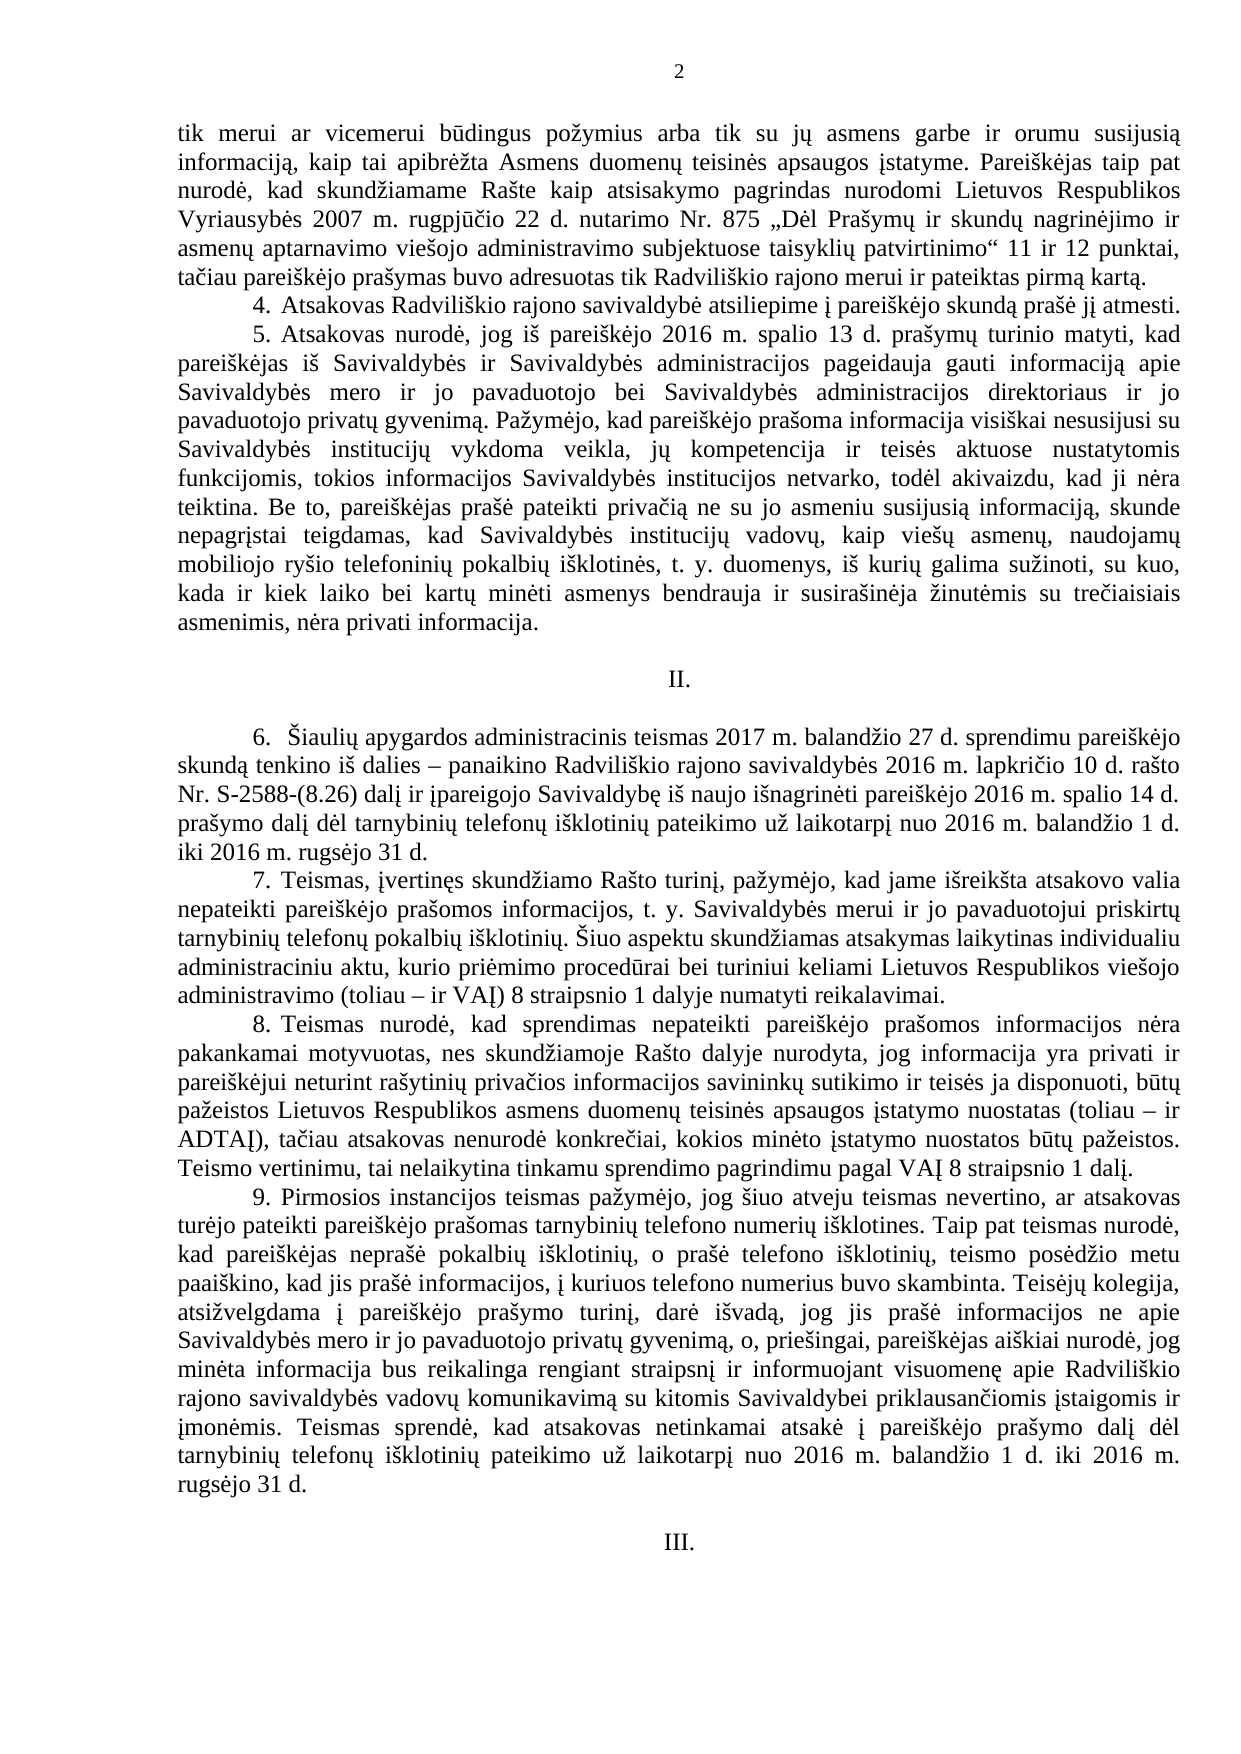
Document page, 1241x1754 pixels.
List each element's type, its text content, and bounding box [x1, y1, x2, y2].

text III. [177, 1527, 1181, 1556]
text 6. Šiaulių apygardos administracinis teismas 2017 m. balandžio 27 d. sprendimu pareiškėjo skundą tenkino iš dalies – panaikino Radviliškio rajono savivaldybės 2016 m. lapkričio 10 d. rašto Nr. S-2588-(8.26) dalį ir įpareigojo Savivaldybę iš naujo išnagrinėti pareiškėjo 2016 m. spalio 14 d. prašymo dalį dėl tarnybinių telefonų išklotinių pateikimo už laikotarpį nuo 2016 m. balandžio 1 d. iki 2016 m. rugsėjo 31 d. [177, 722, 1181, 866]
text 7. Teismas, įvertinęs skundžiamo Rašto turinį, pažymėjo, kad jame išreikšta atsakovo valia nepateikti pareiškėjo prašomos informacijos, t. y. Savivaldybės merui ir jo pavaduotojui priskirtų tarnybinių telefonų pokalbių išklotinių. Šiuo aspektu skundžiamas atsakymas laikytinas individualiu administraciniu aktu, kurio priėmimo procedūrai bei turiniui keliami Lietuvos Respublikos viešojo administravimo (toliau – ir VAĮ) 8 straipsnio 1 dalyje numatyti reikalavimai. [177, 866, 1181, 1009]
text 5. Atsakovas nurodė, jog iš pareiškėjo 2016 m. spalio 13 d. prašymų turinio matyti, kad pareiškėjas iš Savivaldybės ir Savivaldybės administracijos pageidauja gauti informaciją apie Savivaldybės mero ir jo pavaduotojo bei Savivaldybės administracijos direktoriaus ir jo pavaduotojo privatų gyvenimą. Pažymėjo, kad pareiškėjo prašoma informacija visiškai nesusijusi su Savivaldybės institucijų vykdoma veikla, jų kompetencija ir teisės aktuose nustatytomis funkcijomis, tokios informacijos Savivaldybės institucijos netvarko, todėl akivaizdu, kad ji nėra teiktina. Be to, pareiškėjas prašė pateikti privačią ne su jo asmeniu susijusią informaciją, skunde nepagrįstai teigdamas, kad Savivaldybės institucijų vadovų, kaip viešų asmenų, naudojamų mobiliojo ryšio telefoninių pokalbių išklotinės, t. y. duomenys, iš kurių galima sužinoti, su kuo, kada ir kiek laiko bei kartų minėti asmenys bendrauja ir susirašinėja žinutėmis su trečiaisiais asmenimis, nėra privati informacija. [177, 319, 1181, 636]
text 8. Teismas nurodė, kad sprendimas nepateikti pareiškėjo prašomos informacijos nėra pakankamai motyvuotas, nes skundžiamoje Rašto dalyje nurodyta, jog informacija yra privati ir pareiškėjui neturint rašytinių privačios informacijos savininkų sutikimo ir teisės ja disponuoti, būtų pažeistos Lietuvos Respublikos asmens duomenų teisinės apsaugos įstatymo nuostatas (toliau – ir ADTAĮ), tačiau atsakovas nenurodė konkrečiai, kokios minėto įstatymo nuostatos būtų pažeistos. Teismo vertinimu, tai nelaikytina tinkamu sprendimo pagrindimu pagal VAĮ 8 straipsnio 1 dalį. [177, 1009, 1181, 1182]
text 4. Atsakovas Radviliškio rajono savivaldybė atsiliepime į pareiškėjo skundą prašė jį atmesti. [177, 291, 1181, 319]
text tik merui ar vicemerui būdingus požymius arba tik su jų asmens garbe ir orumu susijusią informaciją, kaip tai apibrėžta Asmens duomenų teisinės apsaugos įstatyme. Pareiškėjas taip pat nurodė, kad skundžiamame Rašte kaip atsisakymo pagrindas nurodomi Lietuvos Respublikos Vyriausybės 2007 m. rugpjūčio 22 d. nutarimo Nr. 875 „Dėl Prašymų ir skundų nagrinėjimo ir asmenų aptarnavimo viešojo administravimo subjektuose taisyklių patvirtinimo“ 11 ir 12 punktai, tačiau pareiškėjo prašymas buvo adresuotas tik Radviliškio rajono merui ir pateiktas pirmą kartą. [177, 118, 1181, 291]
text 9. Pirmosios instancijos teismas pažymėjo, jog šiuo atveju teismas nevertino, ar atsakovas turėjo pateikti pareiškėjo prašomas tarnybinių telefono numerių išklotines. Taip pat teismas nurodė, kad pareiškėjas neprašė pokalbių išklotinių, o prašė telefono išklotinių, teismo posėdžio metu paaiškino, kad jis prašė informacijos, į kuriuos telefono numerius buvo skambinta. Teisėjų kolegija, atsižvelgdama į pareiškėjo prašymo turinį, darė išvadą, jog jis prašė informacijos ne apie Savivaldybės mero ir jo pavaduotojo privatų gyvenimą, o, priešingai, pareiškėjas aiškiai nurodė, jog minėta informacija bus reikalinga rengiant straipsnį ir informuojant visuomenę apie Radviliškio rajono savivaldybės vadovų komunikavimą su kitomis Savivaldybei priklausančiomis įstaigomis ir įmonėmis. Teismas sprendė, kad atsakovas netinkamai atsakė į pareiškėjo prašymo dalį dėl tarnybinių telefonų išklotinių pateikimo už laikotarpį nuo 2016 m. balandžio 1 d. iki 2016 m. rugsėjo 31 d. [177, 1182, 1181, 1498]
text II. [177, 664, 1181, 693]
